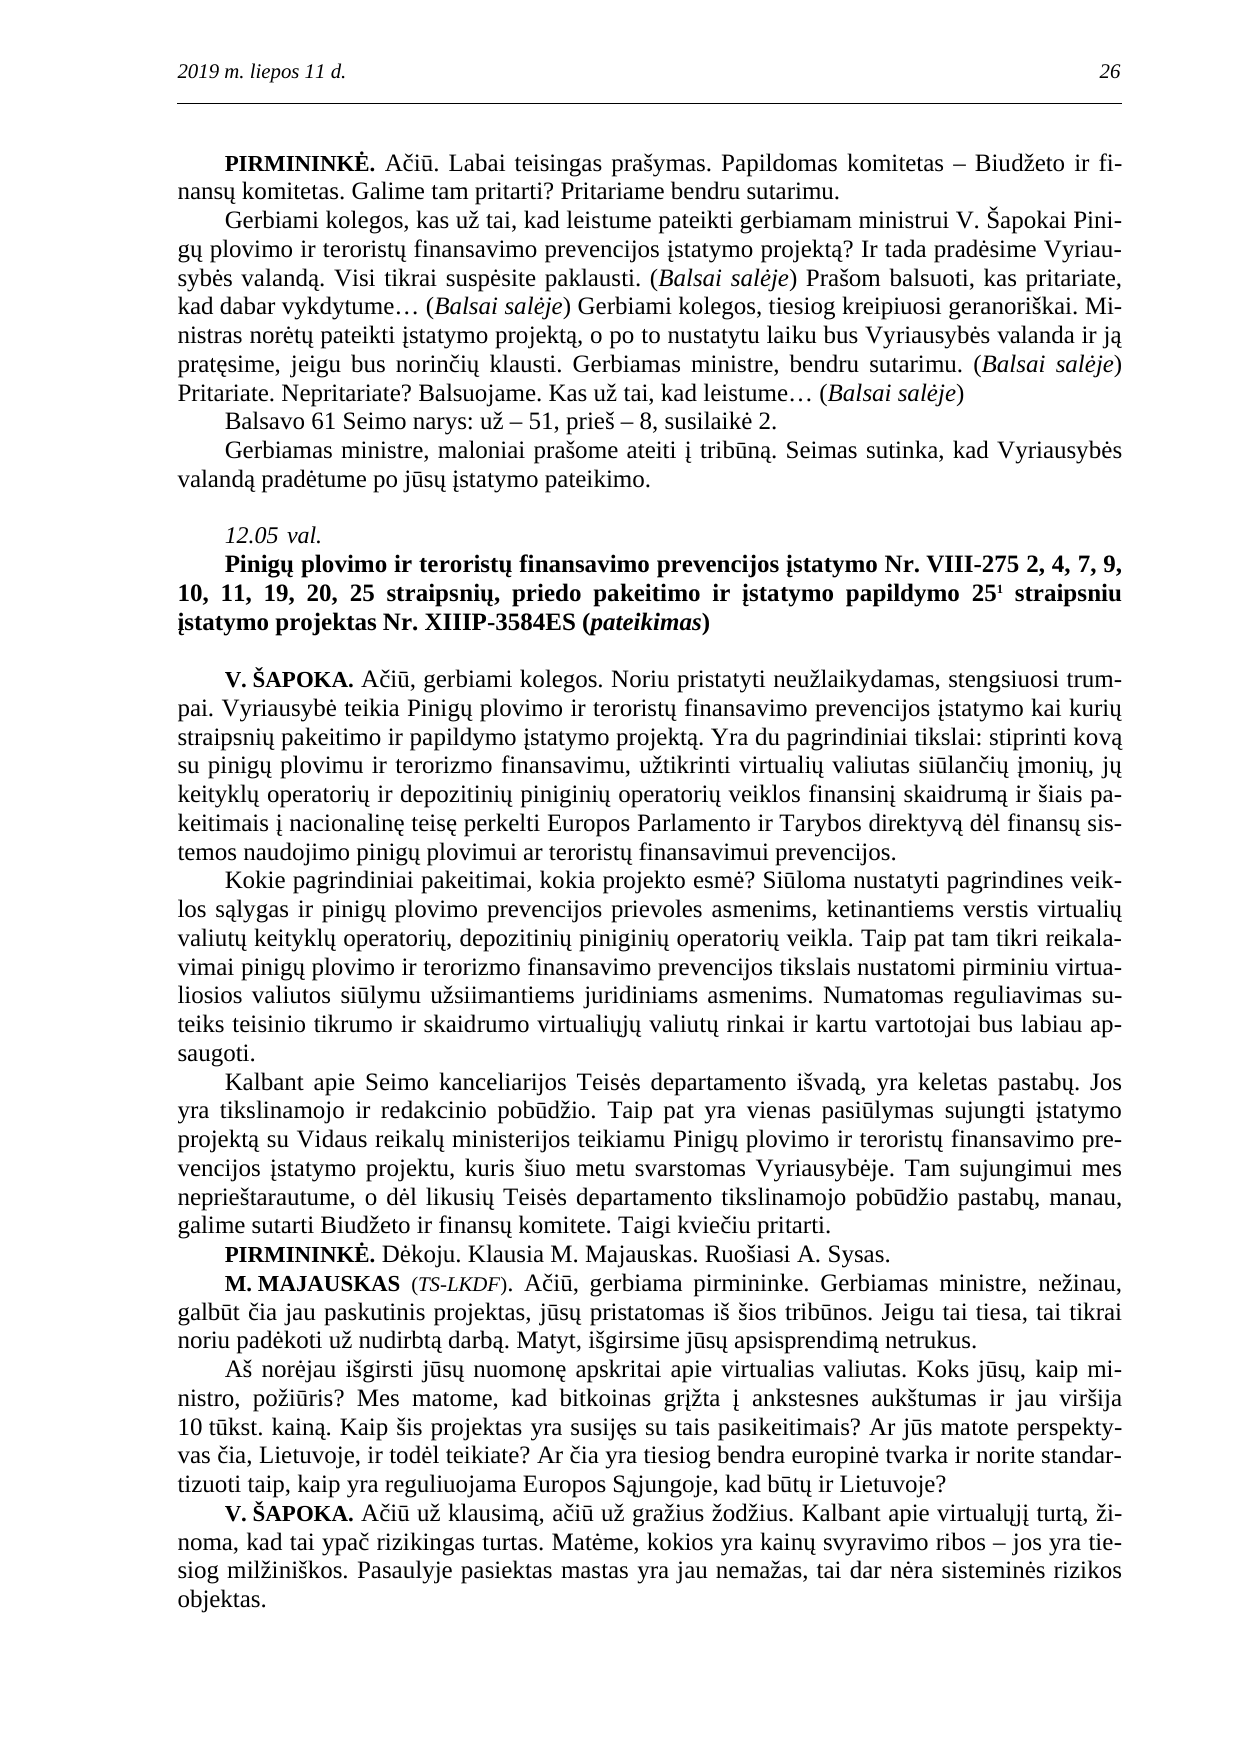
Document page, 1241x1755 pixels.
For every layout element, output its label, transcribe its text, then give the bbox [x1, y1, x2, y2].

text 12.05 val. [224, 521, 1122, 549]
text M. MAJAUSKAS (TS-LKDF). Ačiū, ger­bia­ma pir­mi­nin­ke. Ger­bia­mas mi­nist­re, ne­ži­nau, gal­būt čia jau pas­ku­ti­nis pro­jek­tas, jū­sų pri­sta­to­mas iš šios tri­bū­nos. Jei­gu tai tie­sa, tai tik­rai no­riu pa­dė­ko­ti už nu­dirb­tą dar­bą. Ma­tyt, iš­gir­si­me jū­sų ap­si­spren­di­mą ne­tru­kus. [177, 1268, 1122, 1354]
text Ko­kie pa­grin­di­niai pa­kei­ti­mai, ko­kia pro­jek­to es­mė? Siū­lo­ma nu­sta­ty­ti pa­grin­di­nes veik­los są­ly­gas ir pi­ni­gų plo­vi­mo pre­ven­ci­jos prie­vo­les as­me­nims, ke­ti­nan­tiems vers­tis vir­tu­a­lių va­liu­tų kei­tyk­lų ope­ra­to­rių, de­po­zi­ti­nių pi­ni­gi­nių ope­ra­to­rių veik­la. Taip pat tam tik­ri rei­ka­la­vi­mai pi­ni­gų plo­vi­mo ir te­ro­riz­mo fi­nan­sa­vi­mo pre­ven­ci­jos tiks­lais nu­sta­to­mi pir­mi­niu vir­tu­a­lio­sios va­liu­tos siū­ly­mu už­si­i­man­tiems ju­ri­di­niams as­me­nims. Nu­ma­to­mas re­gu­lia­vi­mas su­teiks tei­si­nio tik­ru­mo ir skaid­ru­mo vir­tu­a­lių­jų va­liu­tų rin­kai ir kar­tu var­to­to­jai bus la­biau ap­sau­go­ti. [177, 865, 1122, 1067]
text PIRMININKĖ. Dė­ko­ju. Klau­sia M. Ma­jaus­kas. Ruo­šia­si A. Sy­sas. [177, 1239, 1122, 1268]
text Ger­bia­mi ko­le­gos, kas už tai, kad leis­tu­me pa­teik­ti ger­bia­mam mi­nist­rui V. Ša­po­kai Pi­ni­gų plo­vi­mo ir te­ro­ris­tų fi­nan­sa­vi­mo pre­ven­ci­jos įsta­ty­mo pro­jek­tą? Ir ta­da pra­dė­si­me Vy­riau­sy­bės va­lan­dą. Vi­si tik­rai su­spė­si­te pa­klaus­ti. (Bal­sai sa­lė­je) Pra­šom bal­suo­ti, kas pri­ta­ria­te, kad da­bar vyk­dy­tu­me… (Bal­sai sa­lė­je) Ger­bia­mi ko­le­gos, tie­siog krei­piuo­si ge­ra­no­riš­kai. Mi­nist­ras no­rė­tų pa­teik­ti įsta­ty­mo pro­jek­tą, o po to nu­sta­ty­tu lai­ku bus Vy­riau­sy­bės va­lan­da ir ją pra­tę­si­me, jei­gu bus no­rin­čių klaus­ti. Ger­bia­mas mi­nist­re, ben­dru su­ta­ri­mu. (Bal­sai sa­lė­je) Pri­ta­ria­te. Ne­pri­ta­ria­te? Bal­suo­ja­me. Kas už tai, kad leis­tu­me… (Bal­sai sa­lė­je) [177, 205, 1122, 406]
text V. ŠAPOKA. Ačiū, ger­bia­mi ko­le­gos. No­riu pri­sta­ty­ti ne­už­lai­ky­da­mas, steng­siuo­si trum­pai. Vy­riau­sy­bė tei­kia Pi­ni­gų plo­vi­mo ir te­ro­ris­tų fi­nan­sa­vi­mo pre­ven­ci­jos įsta­ty­mo kai ku­rių straips­nių pa­kei­ti­mo ir pa­pil­dy­mo įsta­ty­mo pro­jek­tą. Yra du pa­grin­di­niai tiks­lai: stip­rin­ti ko­vą su pi­ni­gų plo­vi­mu ir te­ro­riz­mo fi­nan­sa­vi­mu, už­tik­rin­ti vir­tu­a­lių va­liu­tas siū­lan­čių įmo­nių, jų kei­tyk­lų ope­ra­to­rių ir de­po­zi­ti­nių pi­ni­gi­nių ope­ra­to­rių veik­los fi­nan­si­nį skaid­ru­mą ir šiais pa­kei­ti­mais į na­cio­na­li­nę tei­sę per­kel­ti Eu­ro­pos Par­la­men­to ir Ta­ry­bos di­rek­ty­vą dėl fi­nan­sų sis­te­mos nau­do­ji­mo pi­ni­gų plo­vi­mui ar te­ro­ris­tų fi­nan­sa­vi­mui pre­ven­ci­jos. [177, 664, 1122, 865]
text Kal­bant apie Sei­mo kan­ce­lia­ri­jos Tei­sės de­par­ta­men­to iš­va­dą, yra ke­le­tas pa­sta­bų. Jos yra tiks­li­na­mo­jo ir re­dak­ci­nio po­bū­džio. Taip pat yra vie­nas pa­siū­ly­mas su­jung­ti įsta­ty­mo pro­jek­tą su Vi­daus rei­ka­lų mi­nis­te­ri­jos tei­kia­mu Pi­ni­gų plo­vi­mo ir te­ro­ris­tų fi­nan­sa­vi­mo pre­ven­ci­jos įsta­ty­mo pro­jek­tu, ku­ris šiuo me­tu svars­to­mas Vy­riau­sy­bė­je. Tam su­jun­gi­mui mes ne­prieš­ta­rau­tu­me, o dėl li­ku­sių Tei­sės de­par­ta­men­to tiks­li­na­mo­jo po­bū­džio pa­sta­bų, ma­nau, ga­li­me su­tar­ti Biu­dže­to ir fi­nan­sų ko­mi­te­te. Tai­gi kvie­čiu pri­tar­ti. [177, 1067, 1122, 1239]
text V. ŠAPOKA. Ačiū už klau­si­mą, ačiū už gra­žius žo­džius. Kal­bant apie vir­tu­a­lų­jį tur­tą, ži­no­ma, kad tai ypa­č ri­zi­kin­gas tur­tas. Ma­tė­me, ko­kios yra kai­nų svy­ra­vi­mo ri­bos – jos yra tie­siog mil­ži­niš­kos. Pa­sau­ly­je pa­siek­tas mas­tas yra jau ne­ma­žas, tai dar nė­ra sis­te­mi­nės ri­zi­kos ob­jek­tas. [177, 1498, 1122, 1613]
text PIRMININKĖ. Ačiū. La­bai tei­sin­gas pra­šy­mas. Pa­pil­do­mas ko­mi­te­tas – Biu­dže­to ir fi­nan­sų ko­mi­te­tas. Ga­li­me tam pri­tar­ti? Pri­ta­ria­me ben­dru su­ta­ri­mu. [177, 148, 1122, 205]
text Aš no­rė­jau iš­girs­ti jū­sų nuo­mo­nę ap­skri­tai apie vir­tu­a­lias va­liu­tas. Koks jū­sų, kaip mi­nist­ro, po­žiū­ris? Mes ma­to­me, kad bit­koi­nas grįž­ta į anks­tes­nes aukš­tu­mas ir jau vir­ši­ja 10 tūkst. kai­ną. Kaip šis pro­jek­tas yra su­si­jęs su tais pa­si­kei­ti­mais? Ar jūs ma­to­te per­spek­ty­vas čia, Lie­tu­vo­je, ir to­dėl tei­kia­te? Ar čia yra tie­siog ben­dra eu­ro­pi­nė tvar­ka ir no­ri­te stan­dar­ti­zuo­ti taip, kaip yra re­gu­liuo­ja­ma Eu­ro­pos Są­jun­go­je, kad bū­tų ir Lie­tu­vo­je? [177, 1354, 1122, 1498]
text Ger­bia­mas mi­nist­re, ma­lo­niai pra­šo­me at­ei­ti į tri­bū­ną. Sei­mas su­tin­ka, kad Vy­riau­sy­bės va­lan­dą pra­dė­tu­me po jū­sų įsta­ty­mo pa­tei­ki­mo. [177, 435, 1122, 493]
text Pi­ni­gų plo­vi­mo ir te­ro­ris­tų fi­nan­sa­vi­mo pre­ven­ci­jos įsta­ty­mo Nr. VIII-275 2, 4, 7, 9, 10, 11, 19, 20, 25 straips­nių, prie­do pa­kei­ti­mo ir įsta­ty­mo pa­pil­dy­mo 251 straips­niu įstaty­mo pro­jek­tas Nr. XIIIP-3584ES (pa­tei­ki­mas) [177, 549, 1122, 635]
text Bal­sa­vo 61 Sei­mo na­rys: už – 51, prieš – 8, su­si­lai­kė 2. [177, 406, 1122, 435]
